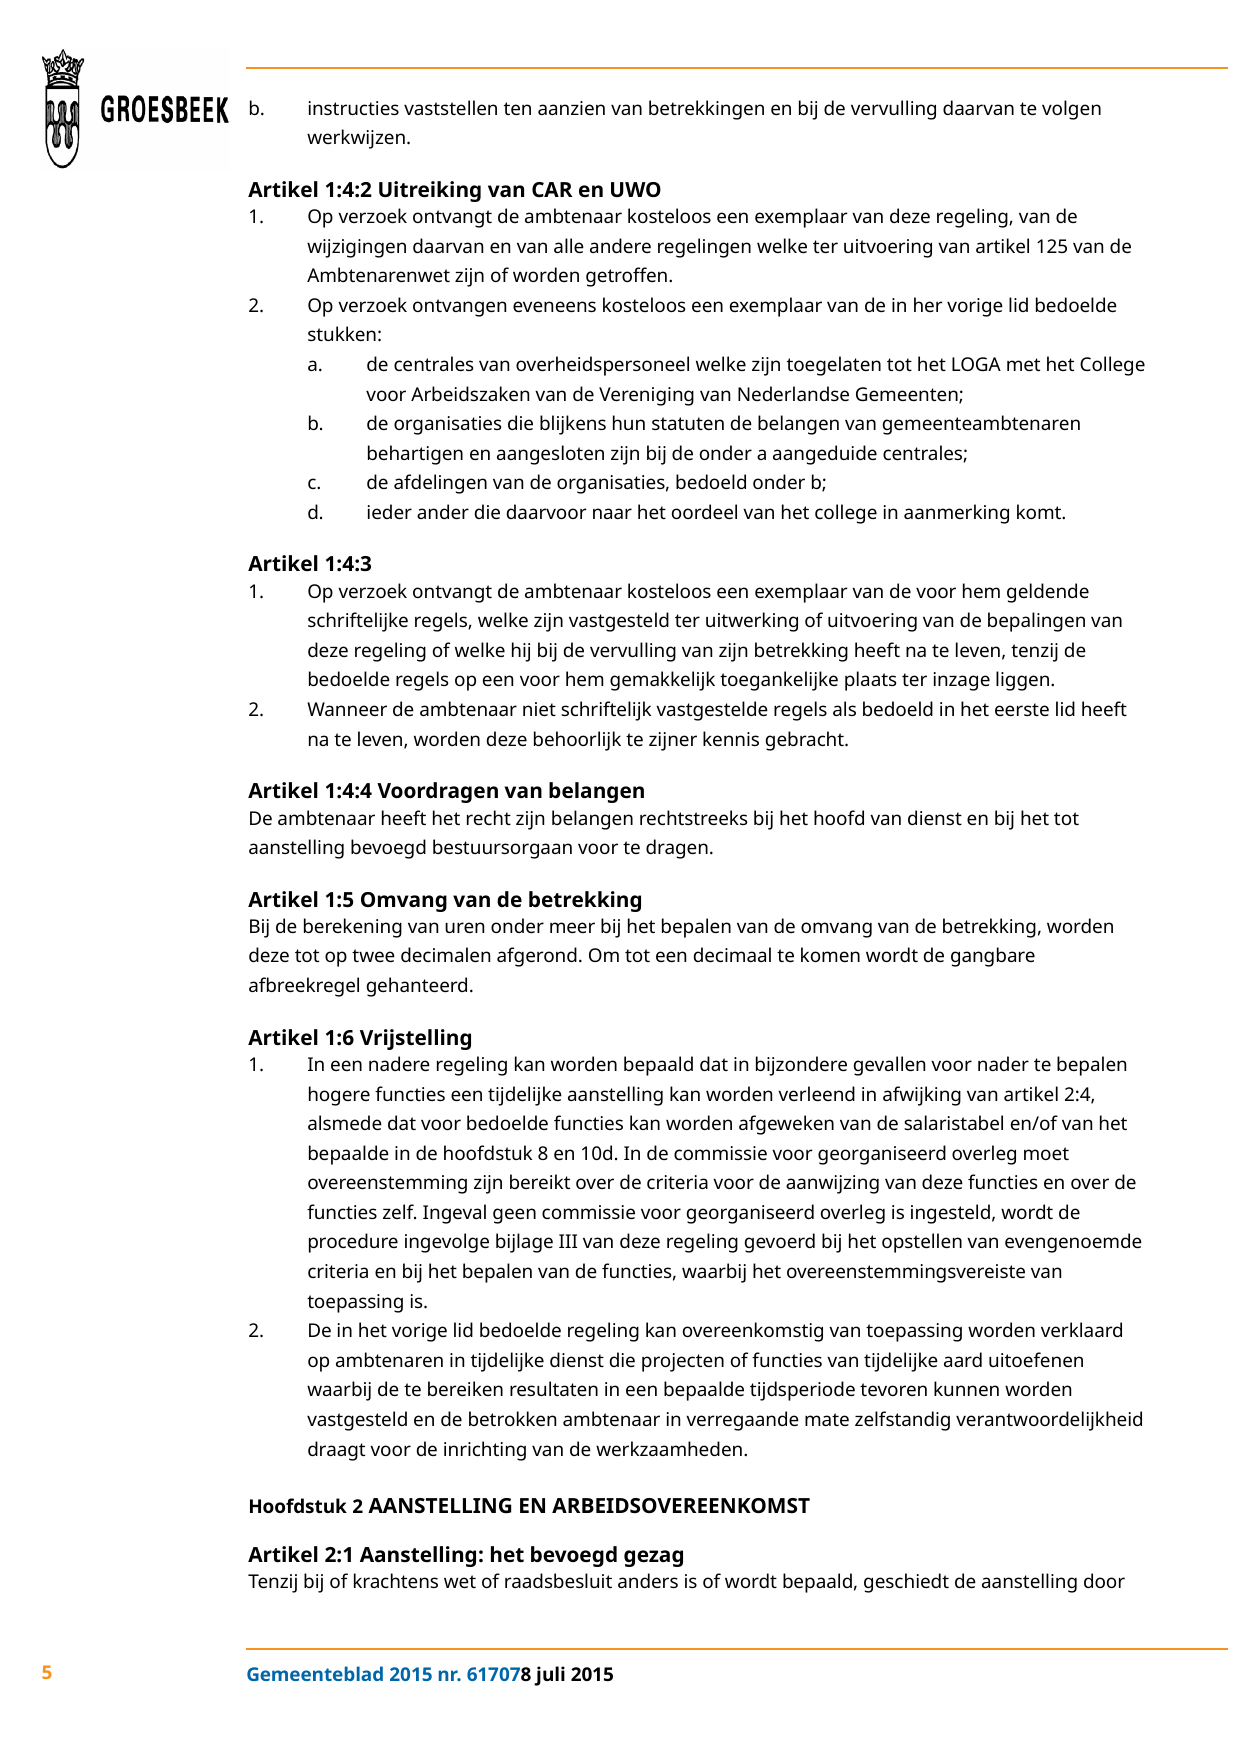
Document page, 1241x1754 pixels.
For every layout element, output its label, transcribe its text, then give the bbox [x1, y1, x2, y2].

list Op verzoek ontvangt de ambtenaar kosteloos een exemplaar van de voor hem geldende schriftelijke regels, welke zijn vastgesteld ter uitwerking of uitvoering van de bepalingen van deze regeling of welke hij bij de vervulling van zijn betrekking heeft na te leven, tenzij de bedoelde regels op een voor hem gemakkelijk toegankelijke plaats ter inzage liggen. [248, 578, 1152, 692]
list Op verzoek ontvangt de ambtenaar kosteloos een exemplaar van deze regeling, van de wijzigingen daarvan en van alle andere regelingen welke ter uitvoering van artikel 125 van de Ambtenarenwet zijn of worden getroffen. [248, 203, 1152, 288]
list De in het vorige lid bedoelde regeling kan overeenkomstig van toepassing worden verklaard op ambtenaren in tijdelijke dienst die projecten of functies van tijdelijke aard uitoefenen waarbij de te bereiken resultaten in een bepaalde tijdsperiode tevoren kunnen worden vastgesteld en de betrokken ambtenaar in verregaande mate zelfstandig verantwoordelijkheid draagt voor de inrichting van de werkzaamheden. [248, 1317, 1152, 1461]
list instructies vaststellen ten aanzien van betrekkingen en bij de vervulling daarvan te volgen werkwijzen. [248, 95, 1152, 150]
list Op verzoek ontvangen eveneens kosteloos een exemplaar van de in her vorige lid bedoelde stukken: [248, 292, 1152, 347]
picture [41, 47, 231, 172]
text Artikel 1:4:4 Voordragen van belangen [248, 776, 1152, 805]
text Bij de berekening van uren onder meer bij het bepalen van de omvang van de betrekking, worden deze tot op twee decimalen afgerond. Om tot een decimaal te komen wordt de gangbare afbreekregel gehanteerd. [248, 913, 1152, 998]
list Wanneer de ambtenaar niet schriftelijk vastgestelde regels als bedoeld in het eerste lid heeft na te leven, worden deze behoorlijk te zijner kennis gebracht. [248, 696, 1152, 752]
list de organisaties die blijkens hun statuten de belangen van gemeenteambtenaren behartigen en aangesloten zijn bij de onder a aangeduide centrales; [307, 410, 1152, 466]
text Artikel 1:5 Omvang van de betrekking [248, 885, 1152, 913]
text Artikel 1:6 Vrijstelling [248, 1023, 1152, 1051]
text De ambtenaar heeft het recht zijn belangen rechtstreeks bij het hoofd van dienst en bij het tot aanstelling bevoegd bestuursorgaan voor te dragen. [248, 805, 1152, 860]
list ieder ander die daarvoor naar het oordeel van het college in aanmerking komt. [307, 499, 1152, 525]
text Tenzij bij of krachtens wet of raadsbesluit anders is of wordt bepaald, geschiedt de aanstelling door [248, 1569, 1152, 1594]
list de afdelingen van de organisaties, bedoeld onder b; [307, 469, 1152, 495]
list de centrales van overheidspersoneel welke zijn toegelaten tot het LOGA met het College voor Arbeidszaken van de Vereniging van Nederlandse Gemeenten; [307, 351, 1152, 406]
text Artikel 1:4:3 [248, 549, 1152, 578]
text Hoofdstuk 2 AANSTELLING EN ARBEIDSOVEREENKOMST [248, 1491, 1152, 1519]
text Artikel 2:1 Aanstelling: het bevoegd gezag [248, 1540, 1152, 1569]
text Artikel 1:4:2 Uitreiking van CAR en UWO [248, 175, 1152, 203]
list In een nadere regeling kan worden bepaald dat in bijzondere gevallen voor nader te bepalen hogere functies een tijdelijke aanstelling kan worden verleend in afwijking van artikel 2:4, alsmede dat voor bedoelde functies kan worden afgeweken van de salaristabel en/of van het bepaalde in de hoofdstuk 8 en 10d. In de commissie voor georganiseerd overleg moet overeenstemming zijn bereikt over de criteria voor de aanwijzing van deze functies en over de functies zelf. Ingeval geen commissie voor georganiseerd overleg is ingesteld, wordt de procedure ingevolge bijlage III van deze regeling gevoerd bij het opstellen van evengenoemde criteria en bij het bepalen van de functies, waarbij het overeenstemmingsvereiste van toepassing is. [248, 1051, 1152, 1313]
